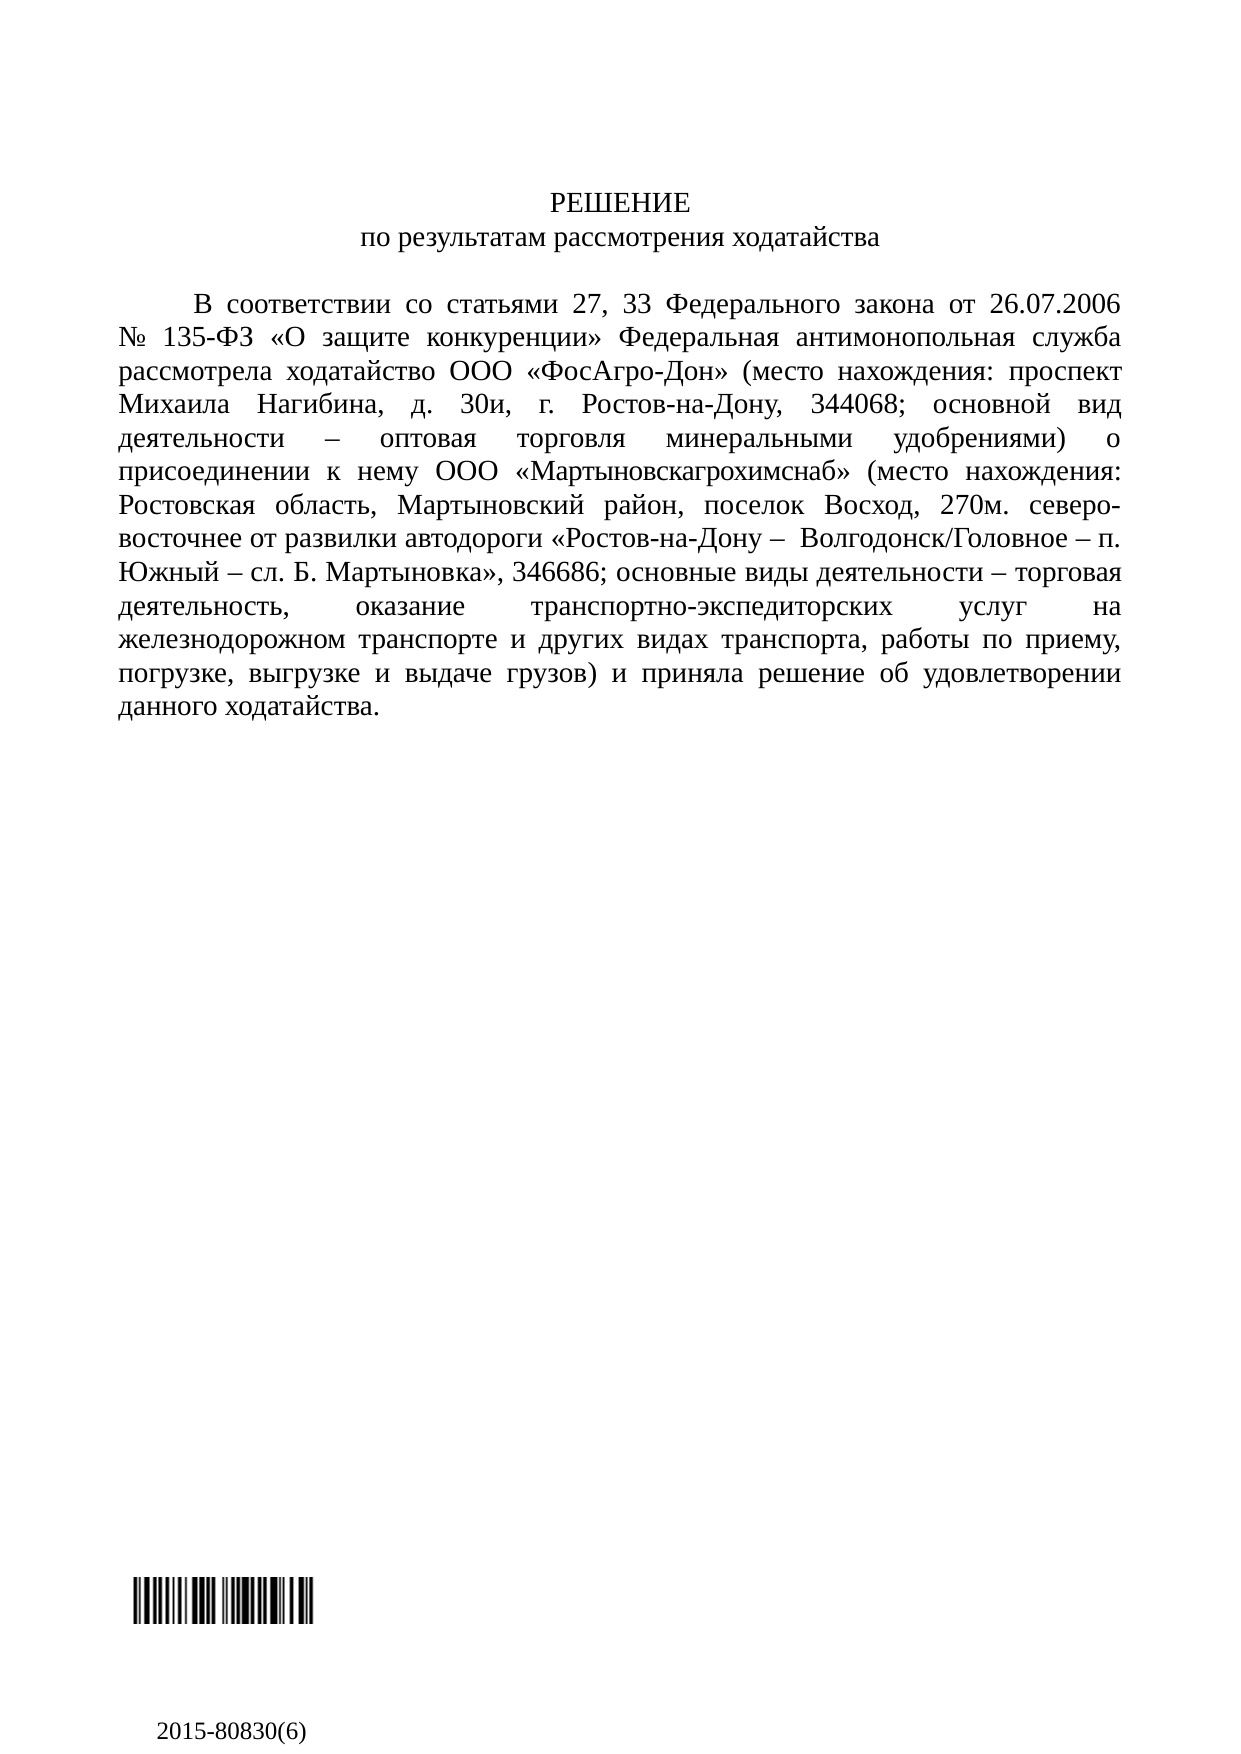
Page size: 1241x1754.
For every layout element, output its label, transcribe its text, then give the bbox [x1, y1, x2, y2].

text по результатам рассмотрения ходатайства [118, 219, 1122, 252]
table_header [118, 118, 672, 152]
picture [118, 1577, 331, 1624]
text В соответствии со статьями 27, 33 Федерального закона от 26.07.2006 № 135-ФЗ «О защите конкуренции» Федеральная антимонопольная служба рассмотрела ходатайство ООО «ФосАгро-Дон» (место нахождения: проспект Михаила Нагибина, д. 30и, г. Ростов-на-Дону, 344068; основной вид деятельности – оптовая торговля минеральными удобрениями) о присоединении к нему ООО «Мартыновскагрохимснаб» (место нахождения: Ростовская область, Мартыновский район, поселок Восход, 270м. северо-восточнее от развилки автодороги «Ростов-на-Дону – Волгодонск/Головное – п. Южный – сл. Б. Мартыновка», 346686; основные виды деятельности – торговая деятельность, оказание транспортно-экспедиторских услуг на железнодорожном транспорте и других видах транспорта, работы по приему, погрузке, выгрузке и выдаче грузов) и приняла решение об удовлетворении данного ходатайства. [118, 286, 1122, 722]
text РЕШЕНИЕ [118, 185, 1122, 219]
table_header [672, 118, 1123, 152]
